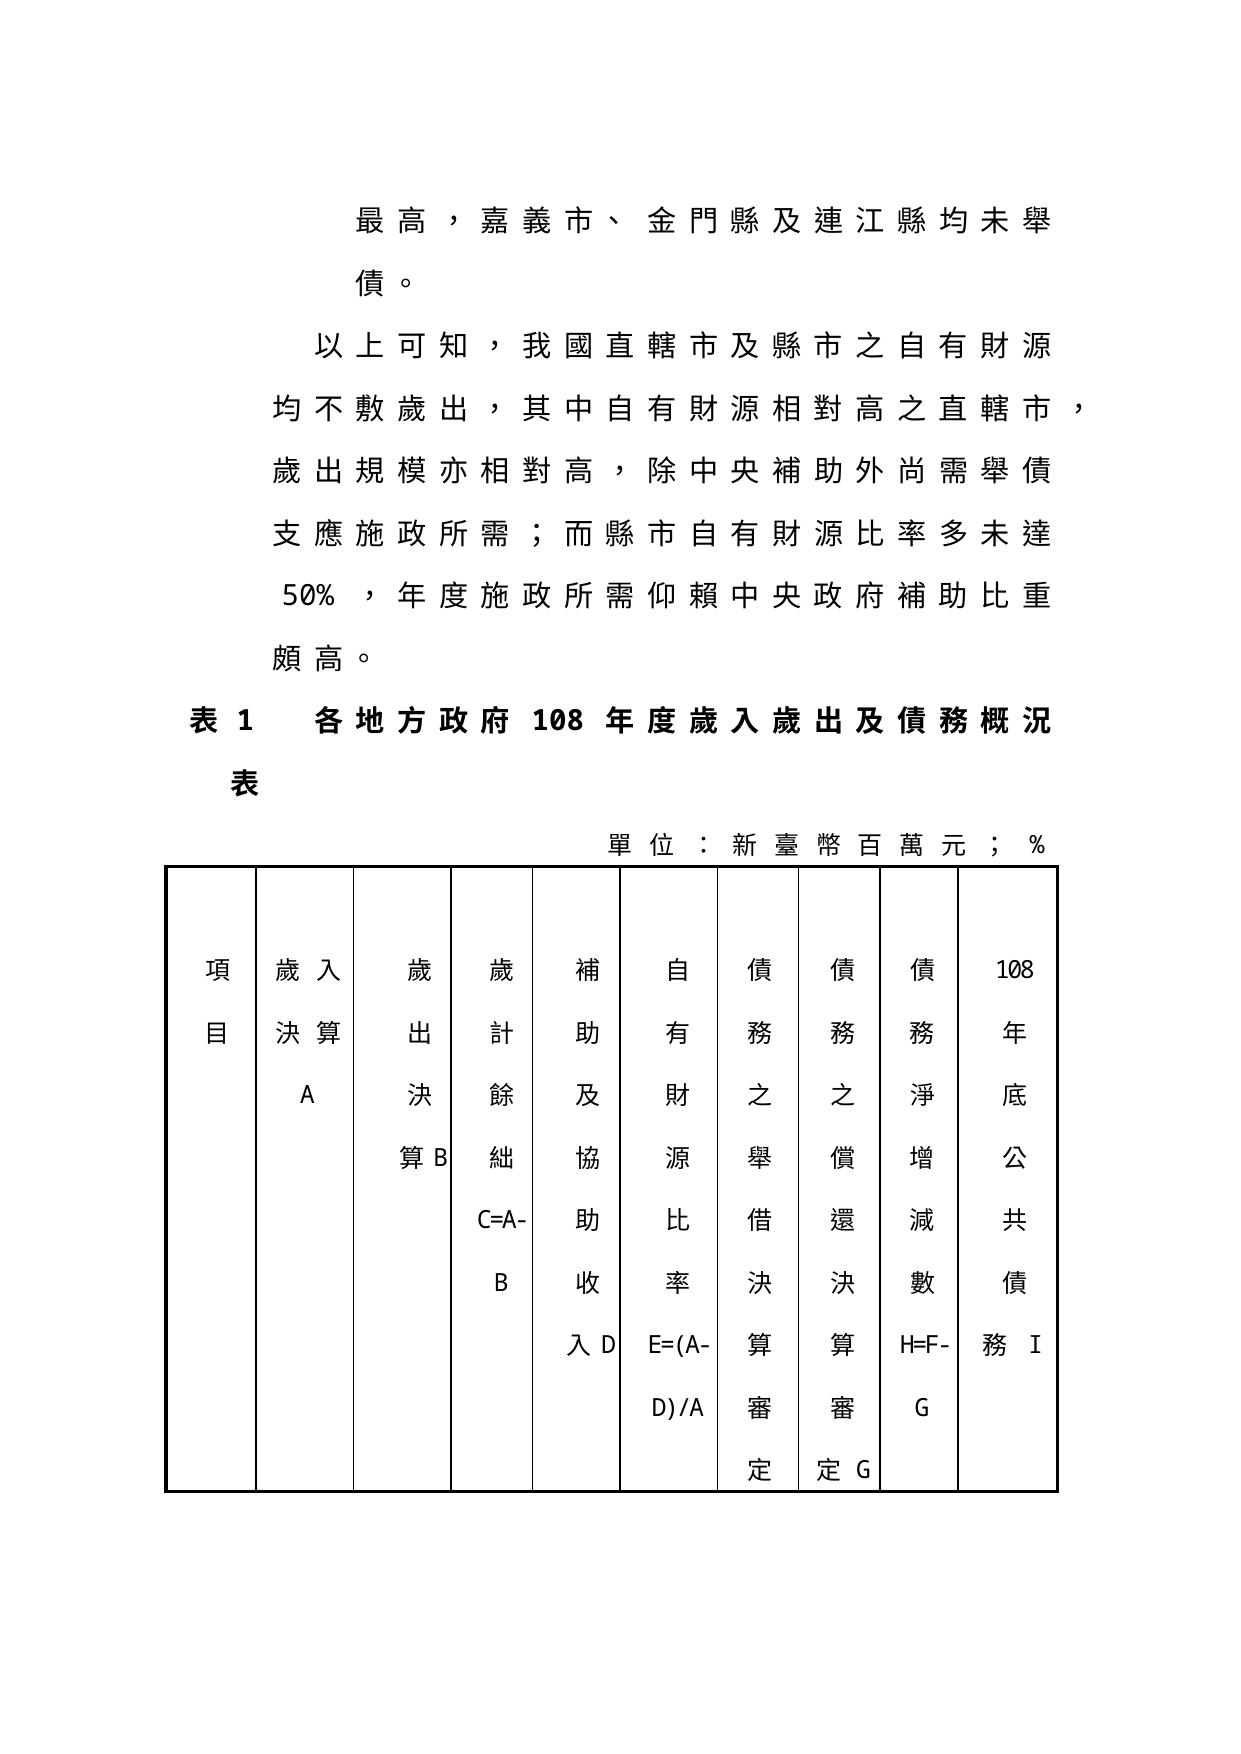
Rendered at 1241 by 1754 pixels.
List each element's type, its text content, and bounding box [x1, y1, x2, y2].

table_header 歲計餘絀C=A-B [452, 868, 532, 1490]
table_header 項目 [168, 868, 255, 1490]
table_header 自有財源比率E=(A-D)/A [621, 868, 717, 1490]
text 單位：新臺幣百萬元；% [183, 802, 1058, 865]
table_header 債務之償還決算審定G [799, 868, 879, 1490]
table_header 108年底公共債務I [959, 868, 1056, 1490]
table_header 歲出決算B [354, 868, 450, 1490]
table_header 歲入決算A [257, 868, 353, 1490]
table_header 債務之舉借決算審定 [718, 868, 798, 1490]
table_header 債務淨增減數H=F-G [881, 868, 957, 1490]
table_header 補助及協助收入D [533, 868, 619, 1490]
text 以上可知，我國直轄市及縣市之自有財源均不敷歲出，其中自有財源相對高之直轄市，歲出規模亦相對高，除中央補助外尚需舉債支應施政所需；而縣市自有財源比率多未達50%，年度施政所需仰賴中央政府補助比重頗高。 [242, 302, 1058, 677]
text 最高，嘉義市、金門縣及連江縣均未舉債。 [271, 177, 1058, 302]
text 表1 各地方政府108年度歲入歲出及債務概況表 [183, 677, 1058, 802]
